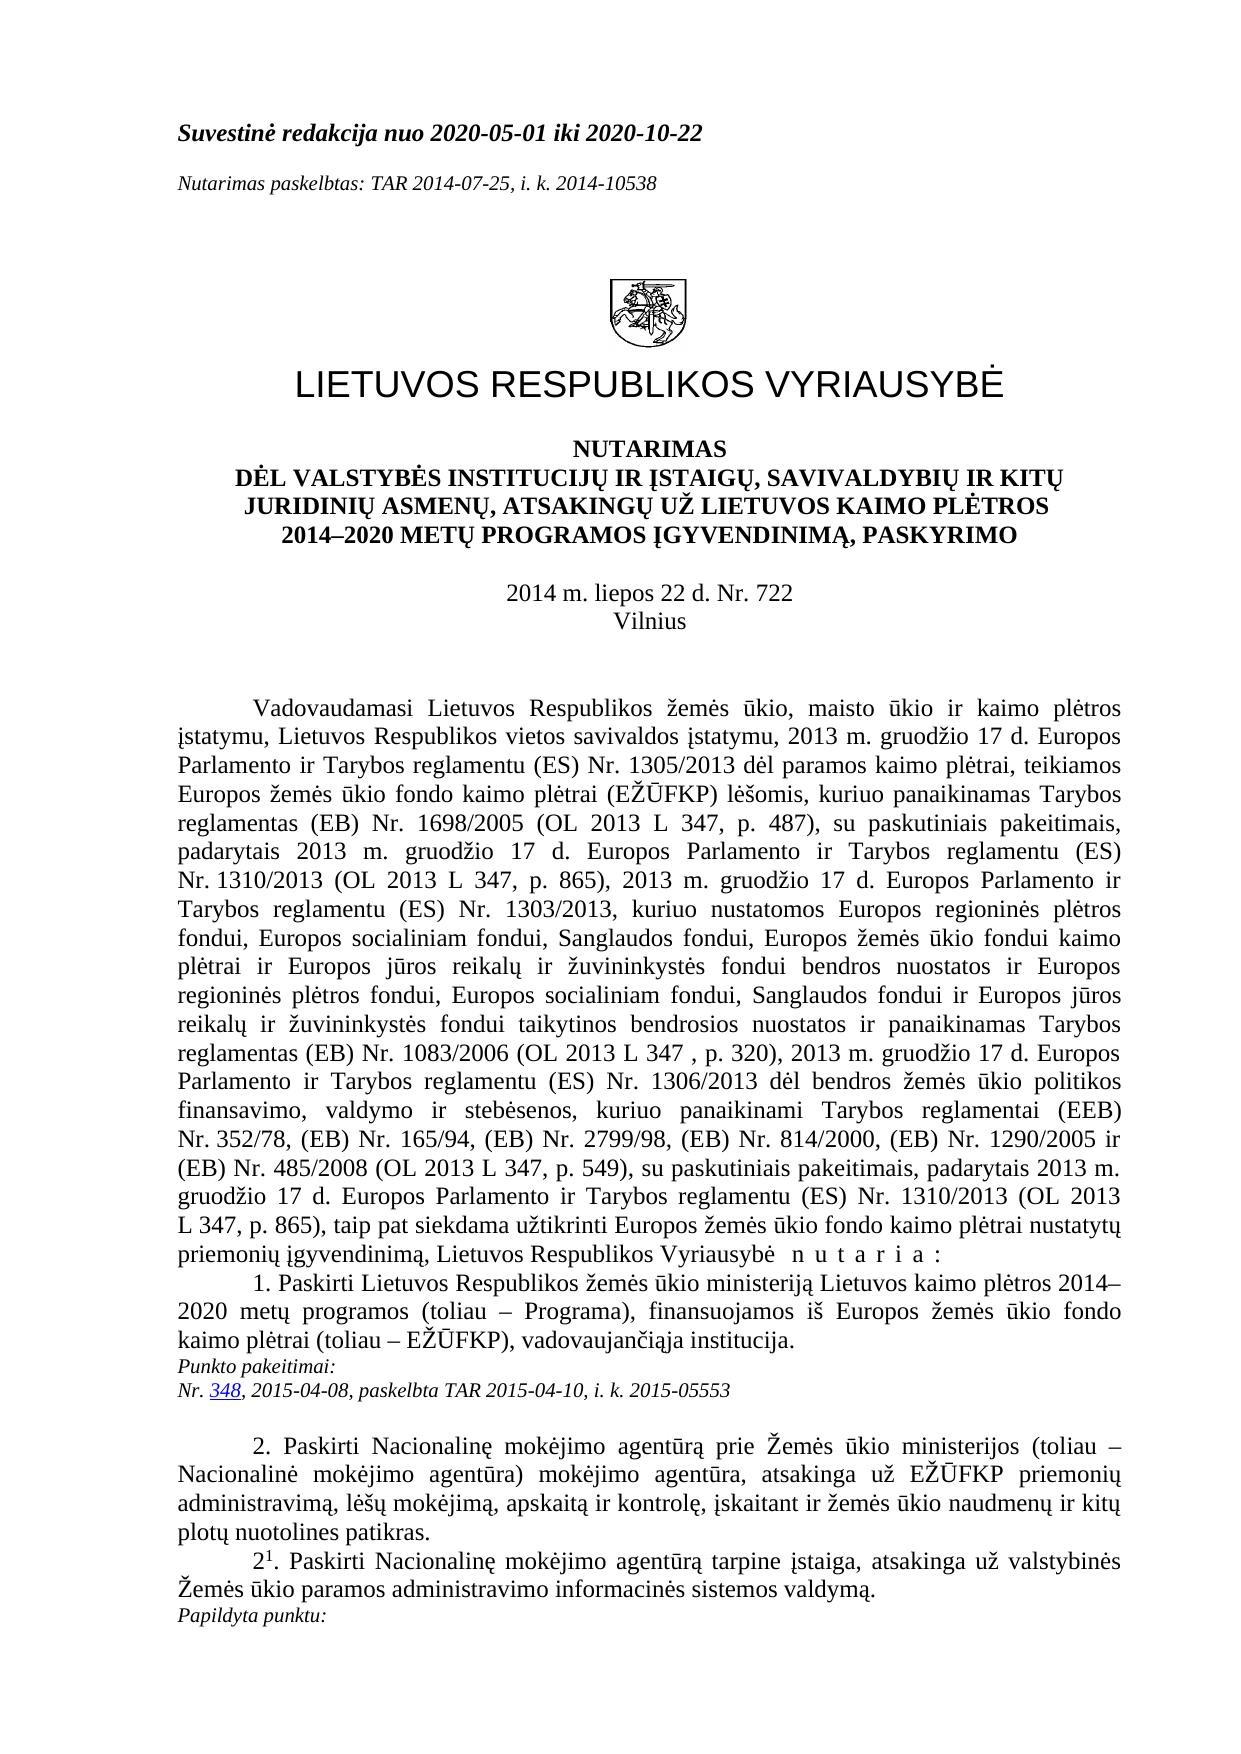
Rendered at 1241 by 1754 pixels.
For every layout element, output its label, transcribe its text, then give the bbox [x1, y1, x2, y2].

text 1. Paskirti Lietuvos Respublikos žemės ūkio ministeriją Lietuvos kaimo plėtros 2014–2020 metų programos (toliau – Programa), finansuojamos iš Europos žemės ūkio fondo kaimo plėtrai (toliau – EŽŪFKP), vadovaujančiąja institucija. [177, 1268, 1122, 1354]
text Lietuvos Respublikos Vyriausybė [177, 362, 1122, 405]
text Dėl VALSTYBĖS INSTITUCIJŲ IR ĮSTAIGŲ, SAVIVALDYBIŲ IR KITŲ JURIDINIŲ ASMENŲ, ATSAKINGŲ UŽ LIETUVOS KAIMO PLĖTROS 2014–2020 METŲ PROGRAMOS ĮGYVENDINIMĄ, PASKYRIMO [177, 463, 1122, 549]
text Nr. 348, 2015-04-08, paskelbta TAR 2015-04-10, i. k. 2015-05553 [177, 1378, 1122, 1402]
text Suvestinė redakcija nuo 2020-05-01 iki 2020-10-22 [177, 118, 1122, 147]
text 2014 m. liepos 22 d. Nr. 722 Vilnius [177, 578, 1122, 635]
text Punkto pakeitimai: [177, 1354, 1122, 1378]
text 21. Paskirti Nacionalinę mokėjimo agentūrą tarpine įstaiga, atsakinga už valstybinės Žemės ūkio paramos administravimo informacinės sistemos valdymą. [177, 1546, 1122, 1603]
text 2. Paskirti Nacionalinę mokėjimo agentūrą prie Žemės ūkio ministerijos (toliau – Nacionalinė mokėjimo agentūra) mokėjimo agentūra, atsakinga už EŽŪFKP priemonių administravimą, lėšų mokėjimą, apskaitą ir kontrolę, įskaitant ir žemės ūkio naudmenų ir kitų plotų nuotolines patikras. [177, 1431, 1122, 1546]
text nutarimas [177, 434, 1122, 463]
text Nutarimas paskelbtas: TAR 2014-07-25, i. k. 2014-10538 [177, 171, 1122, 195]
text Papildyta punktu: [177, 1603, 1122, 1627]
text Vadovaudamasi Lietuvos Respublikos žemės ūkio, maisto ūkio ir kaimo plėtros įstatymu, Lietuvos Respublikos vietos savivaldos įstatymu, 2013 m. gruodžio 17 d. Europos Parlamento ir Tarybos reglamentu (ES) Nr. 1305/2013 dėl paramos kaimo plėtrai, teikiamos Europos žemės ūkio fondo kaimo plėtrai (EŽŪFKP) lėšomis, kuriuo panaikinamas Tarybos reglamentas (EB) Nr. 1698/2005 (OL 2013 L 347, p. 487), su paskutiniais pakeitimais, padarytais 2013 m. gruodžio 17 d. Europos Parlamento ir Tarybos reglamentu (ES) Nr. 1310/2013 (OL 2013 L 347, p. 865), 2013 m. gruodžio 17 d. Europos Parlamento ir Tarybos reglamentu (ES) Nr. 1303/2013, kuriuo nustatomos Europos regioninės plėtros fondui, Europos socialiniam fondui, Sanglaudos fondui, Europos žemės ūkio fondui kaimo plėtrai ir Europos jūros reikalų ir žuvininkystės fondui bendros nuostatos ir Europos regioninės plėtros fondui, Europos socialiniam fondui, Sanglaudos fondui ir Europos jūros reikalų ir žuvininkystės fondui taikytinos bendrosios nuostatos ir panaikinamas Tarybos reglamentas (EB) Nr. 1083/2006 (OL 2013 L 347 , p. 320), 2013 m. gruodžio 17 d. Europos Parlamento ir Tarybos reglamentu (ES) Nr. 1306/2013 dėl bendros žemės ūkio politikos finansavimo, valdymo ir stebėsenos, kuriuo panaikinami Tarybos reglamentai (EEB) Nr. 352/78, (EB) Nr. 165/94, (EB) Nr. 2799/98, (EB) Nr. 814/2000, (EB) Nr. 1290/2005 ir (EB) Nr. 485/2008 (OL 2013 L 347, p. 549), su paskutiniais pakeitimais, padarytais 2013 m. gruodžio 17 d. Europos Parlamento ir Tarybos reglamentu (ES) Nr. 1310/2013 (OL 2013 L 347, p. 865), taip pat siekdama užtikrinti Europos žemės ūkio fondo kaimo plėtrai nustatytų priemonių įgyvendinimą, Lietuvos Respublikos Vyriausybė nutaria: [177, 693, 1122, 1268]
